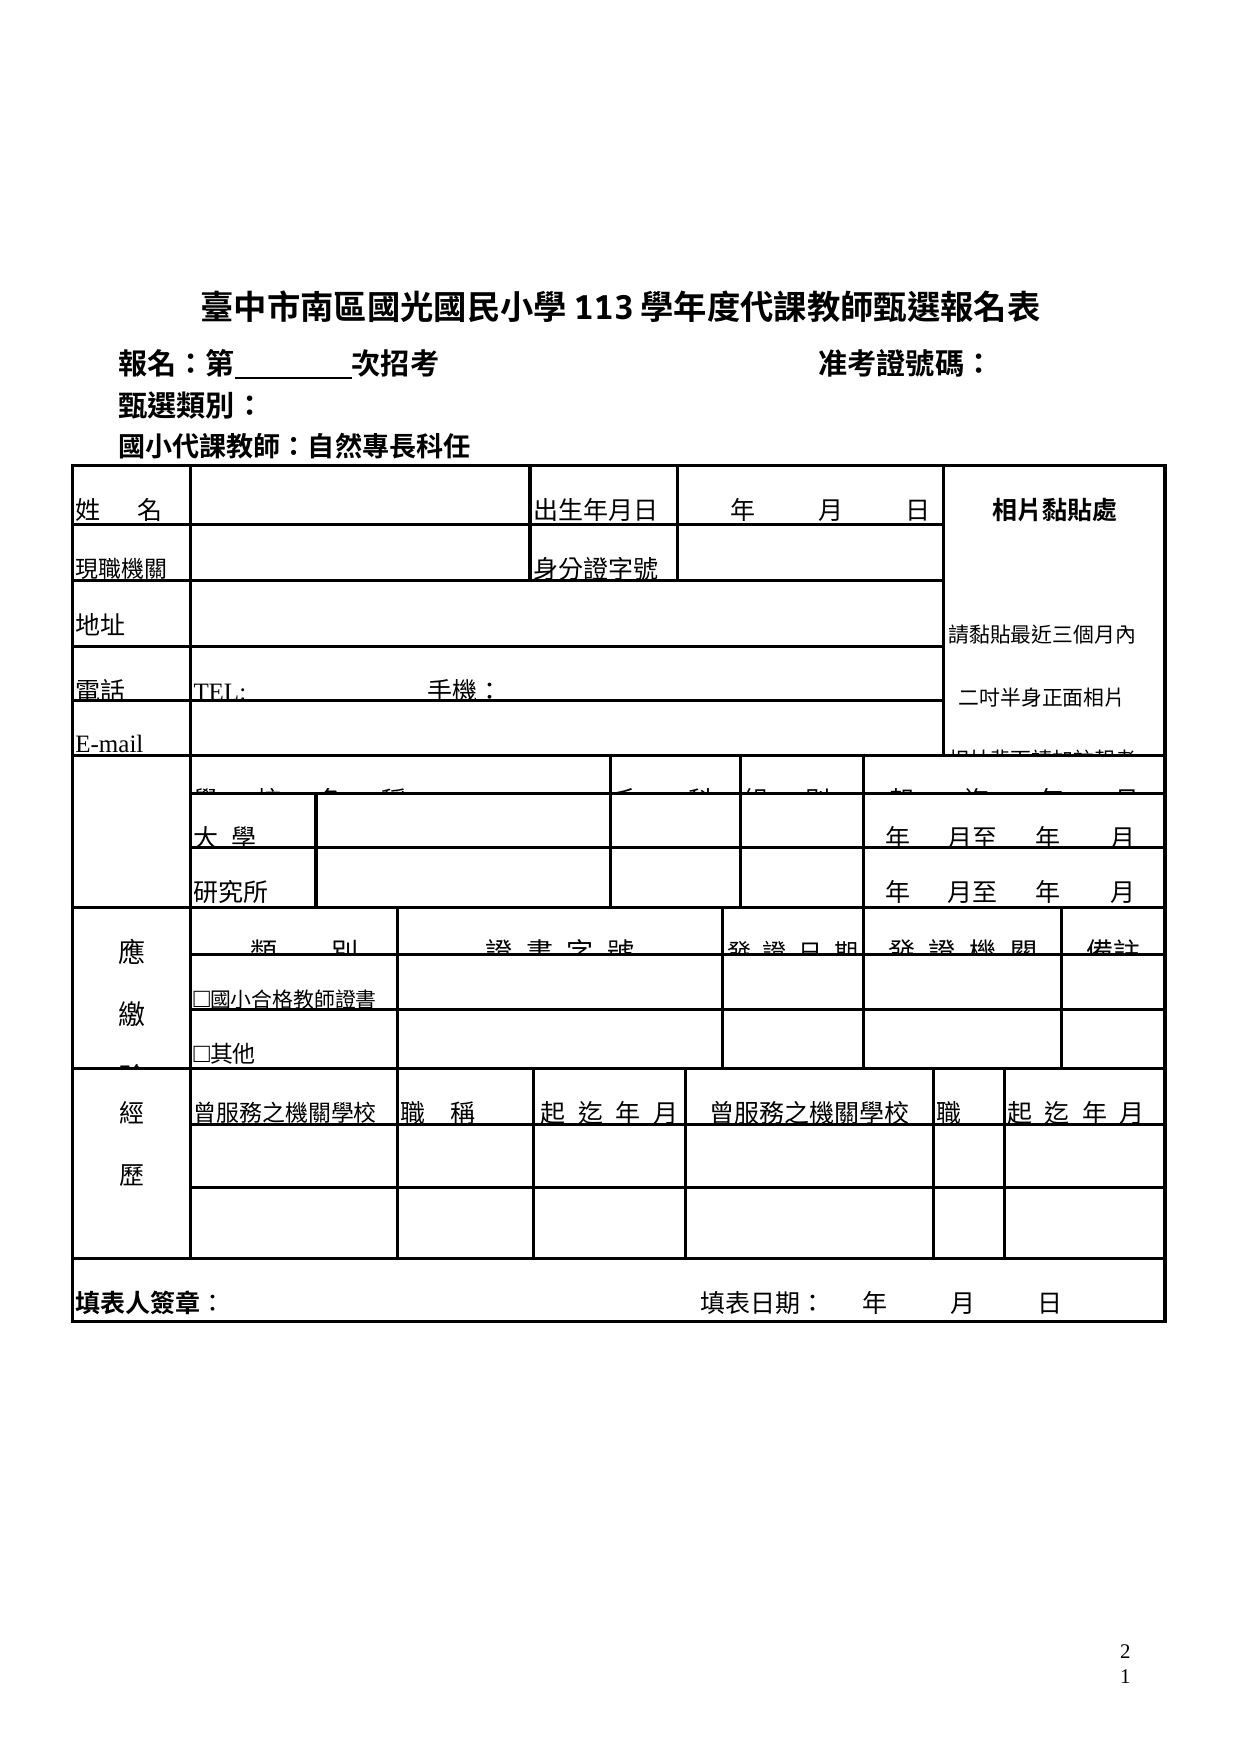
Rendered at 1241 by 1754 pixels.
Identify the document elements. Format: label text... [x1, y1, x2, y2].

table_cell □其他 [192, 1011, 396, 1067]
table_cell [687, 1189, 932, 1257]
table_cell [724, 956, 862, 1008]
table_cell 發 證 機 關 [865, 909, 1060, 953]
table_cell 身分證字號 [532, 526, 676, 579]
table_cell [192, 526, 528, 579]
table_header 年 月 日 [679, 467, 942, 523]
table_cell 備註 [1063, 909, 1163, 953]
table_cell TEL: 手機： [192, 648, 942, 699]
table_cell 現職機關學校 [74, 526, 189, 579]
table_cell 起 迄 年 月 [535, 1070, 684, 1123]
table_cell [535, 1189, 684, 1257]
table_cell [724, 1011, 862, 1067]
table_cell [865, 1011, 1060, 1067]
table_cell 曾服務之機關學校 [687, 1070, 932, 1123]
text 國小代課教師：自然專長科任 [118, 424, 1122, 464]
table_cell [535, 1126, 684, 1186]
table_cell [318, 795, 609, 846]
table_cell 學 歷 [74, 757, 189, 906]
table_cell □國小合格教師證書 [192, 956, 396, 1008]
table_cell 電話 [74, 648, 189, 699]
table_cell [318, 849, 609, 906]
table_cell [679, 526, 942, 579]
table_cell [1006, 1126, 1163, 1186]
table_cell [687, 1126, 932, 1186]
table_cell 年 月至 年 月 [865, 795, 1163, 846]
table_header 相片黏貼處 請黏貼最近三個月內 二吋半身正面相片 相片背面請加註報考 人姓名及報考類別 [945, 467, 1163, 753]
table_cell [1063, 956, 1163, 1008]
table_cell [399, 1011, 610, 1067]
table_cell 大 學 [192, 795, 314, 846]
table_cell [1006, 1189, 1163, 1257]
table_header [192, 467, 528, 523]
table_cell [399, 1189, 532, 1257]
table_cell [612, 849, 739, 906]
table_cell 發 證 日 期 [724, 909, 862, 953]
table_header 姓 名 [74, 467, 189, 523]
table_cell [610, 1011, 721, 1067]
table_cell [1063, 1011, 1163, 1067]
table_cell 類 別 [192, 909, 396, 953]
table_cell [865, 956, 1060, 1008]
table_cell 組 別 [742, 757, 862, 792]
table_cell 起 迄 年 月 [865, 757, 1163, 792]
table_cell [192, 1126, 396, 1186]
table_cell 學 校 名 稱 [192, 757, 609, 792]
table_cell [742, 795, 862, 846]
table_cell E-mail [74, 702, 189, 753]
table_cell [742, 849, 862, 906]
table_cell [399, 956, 610, 1008]
table_cell 研究所 [192, 849, 314, 906]
table_cell 證 書 字 號 [399, 909, 721, 953]
table_cell [935, 1189, 1003, 1257]
table_cell 現職機關學校 [126, 562, 136, 579]
table_cell 職 稱 [935, 1070, 1003, 1123]
table_cell [192, 1189, 396, 1257]
table_cell [192, 702, 942, 753]
table_cell 系 科 [612, 757, 739, 792]
table_cell 年 月至 年 月 [865, 849, 1163, 906]
text 甄選類別： [118, 382, 1122, 424]
table_cell [610, 956, 721, 1008]
table_cell 地址 [74, 582, 189, 644]
table_cell [399, 1126, 532, 1186]
table_cell 職 稱 [399, 1070, 532, 1123]
text 報名：第 次招考 准考證號碼： [118, 345, 1122, 382]
table_cell 填表人簽章： 填表日期： 年 月 日 [74, 1260, 1163, 1320]
table_cell 起 迄 年 月 [1006, 1070, 1163, 1123]
table_cell 曾服務之機關學校 [192, 1070, 396, 1123]
table_cell 經 歷 [74, 1070, 189, 1257]
table_cell 應 繳 驗 證 件 [74, 909, 189, 1067]
table_cell [192, 582, 942, 644]
text 臺中市南區國光國民小學113學年度代課教師甄選報名表 [118, 263, 1122, 326]
table_cell [612, 795, 739, 846]
table_cell [935, 1126, 1003, 1186]
table_header 出生年月日 [532, 467, 676, 523]
